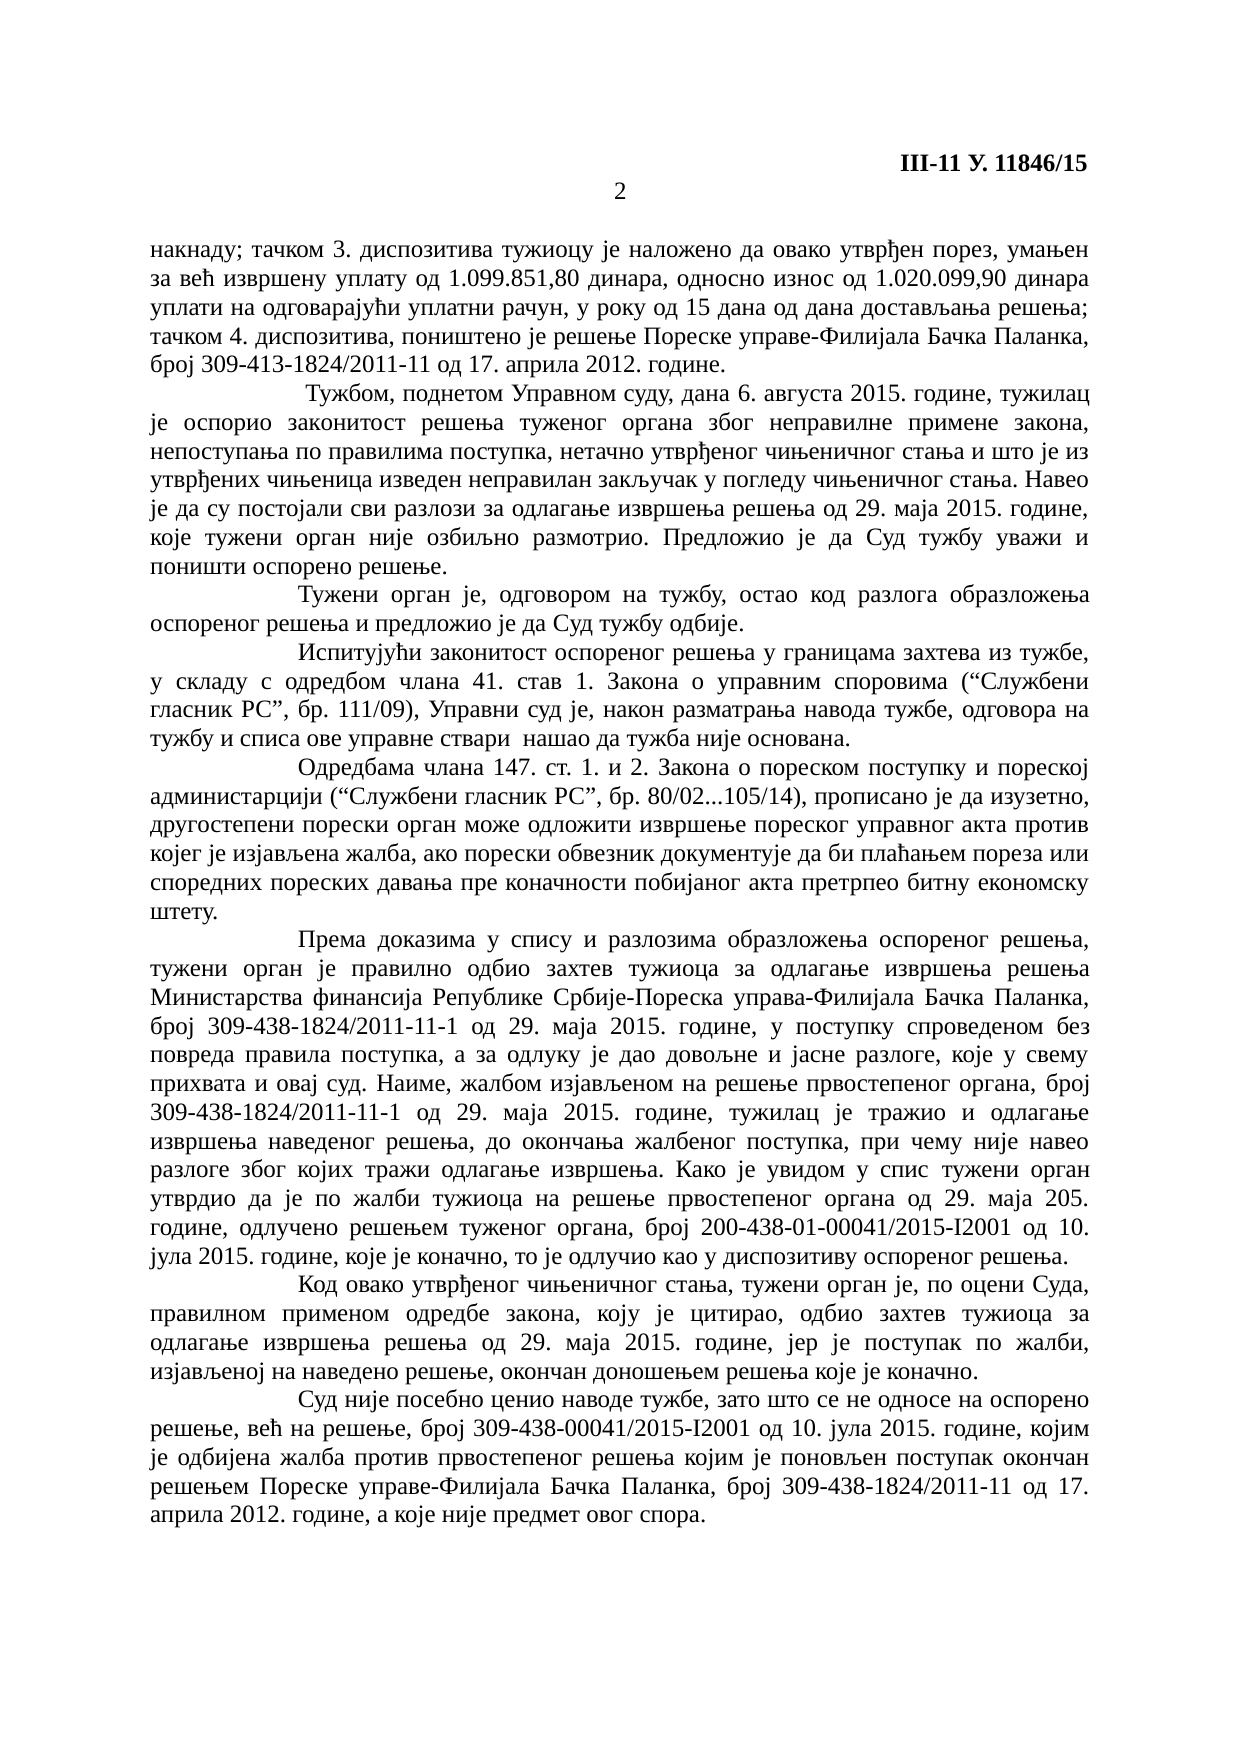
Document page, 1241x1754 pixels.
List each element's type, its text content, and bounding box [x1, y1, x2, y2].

text Код овако утврђеног чињеничног стања, тужени орган је, по оцени Суда, правилном применом одредбе закона, коју је цитирао, одбио захтев тужиоца за одлагање извршења решења од 29. маја 2015. године, јер је поступак по жалби, изјављеној на наведено решење, окончан доношењем решења које је коначно. [150, 1269, 1090, 1384]
text Одредбама члана 147. ст. 1. и 2. Закона о пореском поступку и пореској администарцији (“Службени гласник РС”, бр. 80/02...105/14), прописано је да изузетно, другостепени порески орган може одложити извршење пореског управног акта против којег је изјављена жалба, ако порески обвезник документује да би плаћањем пореза или споредних пореских давања пре коначности побијаног акта претрпео битну економску штету. [150, 752, 1090, 924]
text Тужбом, поднетом Управном суду, дана 6. августа 2015. године, тужилац је оспорио закoнитост решења туженог органа због неправилне примене закона, непоступања по правилима поступка, нетачно утврђеног чињеничног стања и што је из утврђених чињеница изведен неправилан закључак у погледу чињеничног стања. Навео је да су постојали сви разлози за одлагање извршења решења од 29. маја 2015. године, које тужени орган није озбиљно размотрио. Предложио је да Суд тужбу уважи и поништи оспорено решење. [150, 378, 1090, 579]
text Суд није посебно ценио наводе тужбе, зато што се не односе на оспорено решење, већ на решење, број 309-438-00041/2015-I2001 од 10. јула 2015. године, којим је одбијена жалба против првостепеног решења којим је поновљен поступак окончан решењем Пореске управе-Филијала Бачка Паланка, број 309-438-1824/2011-11 од 17. априла 2012. године, а које није предмет овог спора. [150, 1384, 1090, 1528]
text Према доказима у спису и разлозима образложења оспореног решења, тужени орган је правилно одбио захтев тужиоца за одлагање извршења решења Министарства финансија Републике Србије-Пореска управа-Филијала Бачка Паланка, број 309-438-1824/2011-11-1 од 29. маја 2015. године, у поступку спроведеном без повреда правила поступка, а за одлуку је дао довољне и јасне разлоге, које у свему прихвата и овај суд. Наиме, жалбом изјављеном на решење првостепеног органа, број 309-438-1824/2011-11-1 од 29. маја 2015. године, тужилац је тражио и одлагање извршења наведеног решења, до окончања жалбеног поступка, при чему није навео разлоге због којих тражи одлагање извршења. Како је увидом у спис тужени орган утврдио да је по жалби тужиоца на решење првостепеног органа од 29. маја 205. године, одлучено решењем туженог органа, број 200-438-01-00041/2015-I2001 од 10. јула 2015. године, које је коначно, то је одлучио као у диспозитиву оспореног решења. [150, 924, 1090, 1269]
text накнаду; тачком 3. диспозитива тужиоцу је наложено да овако утврђен порез, умањен за већ извршену уплату од 1.099.851,80 динара, односно износ од 1.020.099,90 динара уплати на одговарајући уплатни рачун, у року од 15 дана од дана достављања решења; тачком 4. диспозитива, поништено је решење Пореске управе-Филијала Бачка Паланка, број 309-413-1824/2011-11 од 17. априла 2012. године. [150, 234, 1090, 378]
text Испитујући законитост оспореног решења у границама захтева из тужбе, у складу с одредбом члана 41. став 1. Закона о управним споровима (“Службени гласник РС”, бр. 111/09), Управни суд је, након разматрања навода тужбе, одговора на тужбу и списа ове управне ствари нашао да тужба није основана. [150, 637, 1090, 752]
text Тужени орган је, одговором на тужбу, остао код разлога образложења оспореног решења и предложио је да Суд тужбу одбије. [150, 579, 1090, 637]
